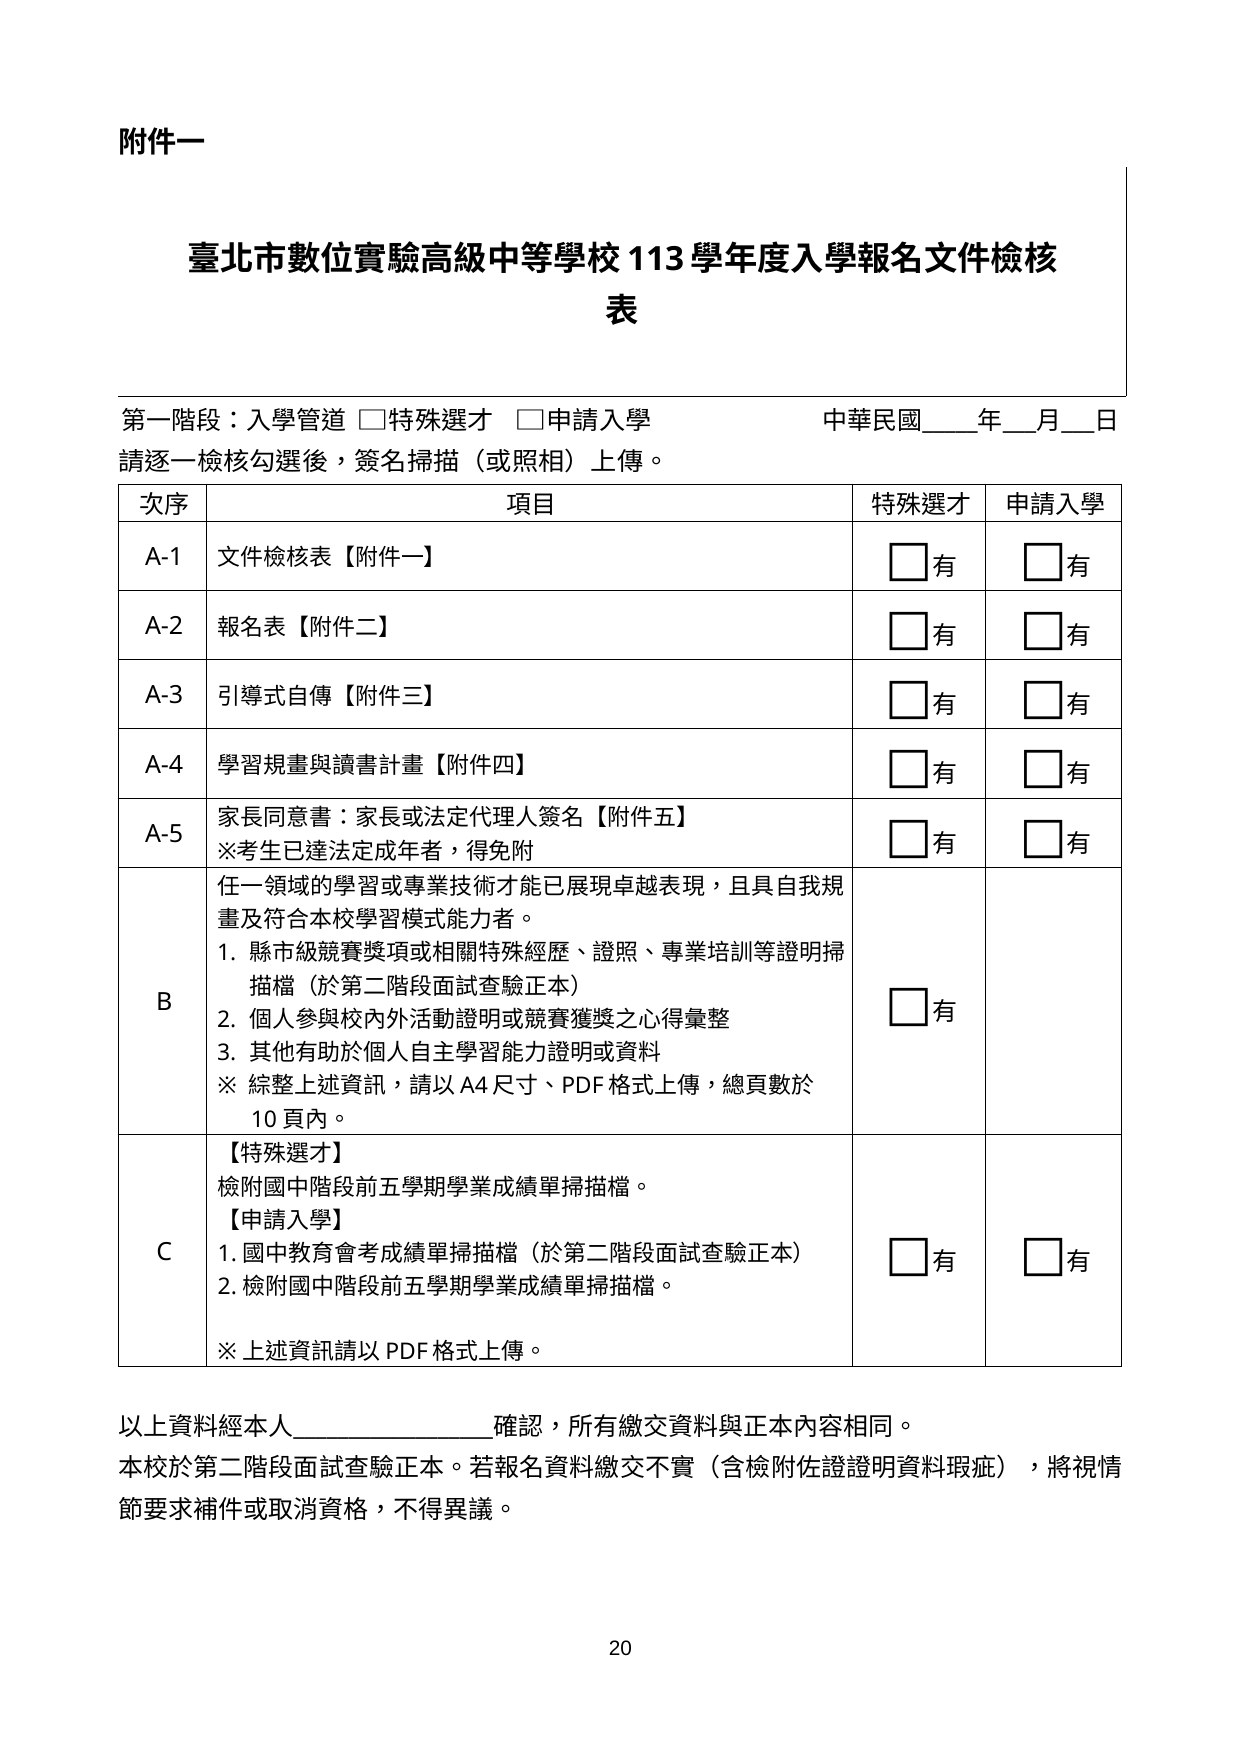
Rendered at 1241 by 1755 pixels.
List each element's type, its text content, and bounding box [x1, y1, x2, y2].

table_cell □有 [986, 660, 1121, 728]
table_header 特殊選才 [853, 485, 985, 521]
table_cell □有 [853, 522, 985, 590]
table_cell 【特殊選才】 檢附國中階段前五學期學業成績單掃描檔。 【申請入學】 1. 國中教育會考成績單掃描檔（於第二階段面試查驗正本） 2. 檢附國中階段前五學期學業成績單掃描檔。 ※ 上述資訊請以 PDF格式上傳。 [207, 1135, 852, 1366]
table_cell □有 [853, 799, 985, 867]
text 本校於第二階段面試查驗正本。若報名資料繳交不實（含檢附佐證證明資料瑕疵），將視情節要求補件或取消資格，不得異議。 [118, 1448, 1126, 1526]
text 臺北市數位實驗高級中等學校113學年度入學報名文件檢核表 [118, 167, 1126, 396]
table_cell B [119, 868, 206, 1134]
table_cell A-5 [119, 799, 206, 867]
table_cell □有 [986, 591, 1121, 659]
table_cell A-2 [119, 591, 206, 659]
table_cell □有 [853, 591, 985, 659]
text 附件一 [118, 118, 1122, 160]
table_cell 家長同意書：家長或法定代理人簽名【附件五】 ※考生已達法定成年者，得免附 [207, 799, 852, 867]
table_cell □有 [853, 729, 985, 797]
table_cell □有 [853, 660, 985, 728]
table_cell 文件檢核表【附件一】 [207, 522, 852, 590]
table_cell [986, 868, 1121, 1134]
table_header 申請入學 [986, 485, 1121, 521]
text 請逐一檢核勾選後，簽名掃描（或照相）上傳。 [118, 442, 1126, 478]
table_cell □有 [853, 868, 985, 1134]
table_header 次序 [119, 485, 206, 521]
table_cell □有 [986, 1135, 1121, 1366]
table_header 項目 [207, 485, 852, 521]
table_cell □有 [853, 1135, 985, 1366]
table_cell C [119, 1135, 206, 1366]
table_cell A-3 [119, 660, 206, 728]
text 以上資料經本人__________________確認，所有繳交資料與正本內容相同。 [118, 1406, 1126, 1442]
table_cell □有 [986, 522, 1121, 590]
table_cell 引導式自傳【附件三】 [207, 660, 852, 728]
table_cell 學習規畫與讀書計畫【附件四】 [207, 729, 852, 797]
table_cell 任一領域的學習或專業技術才能已展現卓越表現，且具自我規畫及符合本校學習模式能力者。 縣市級競賽獎項或相關特殊經歷、證照、專業培訓等證明掃描檔（於第二階段面試查驗正本） 個人參與校內外活動證明或競賽獲獎之心得彙整 其他有助於個人自主學習能力證明或資料 ※ 綜整上述資訊，請以 A4尺寸、PDF格式上傳，總頁數於 10 頁內。 [207, 868, 852, 1134]
table_cell □有 [986, 799, 1121, 867]
table_cell A-1 [119, 522, 206, 590]
table_cell □有 [986, 729, 1121, 797]
table_cell 報名表【附件二】 [207, 591, 852, 659]
text 第一階段：入學管道 □特殊選才 □申請入學 中華民國_____年___月___日 [118, 400, 1122, 436]
table_cell A-4 [119, 729, 206, 797]
